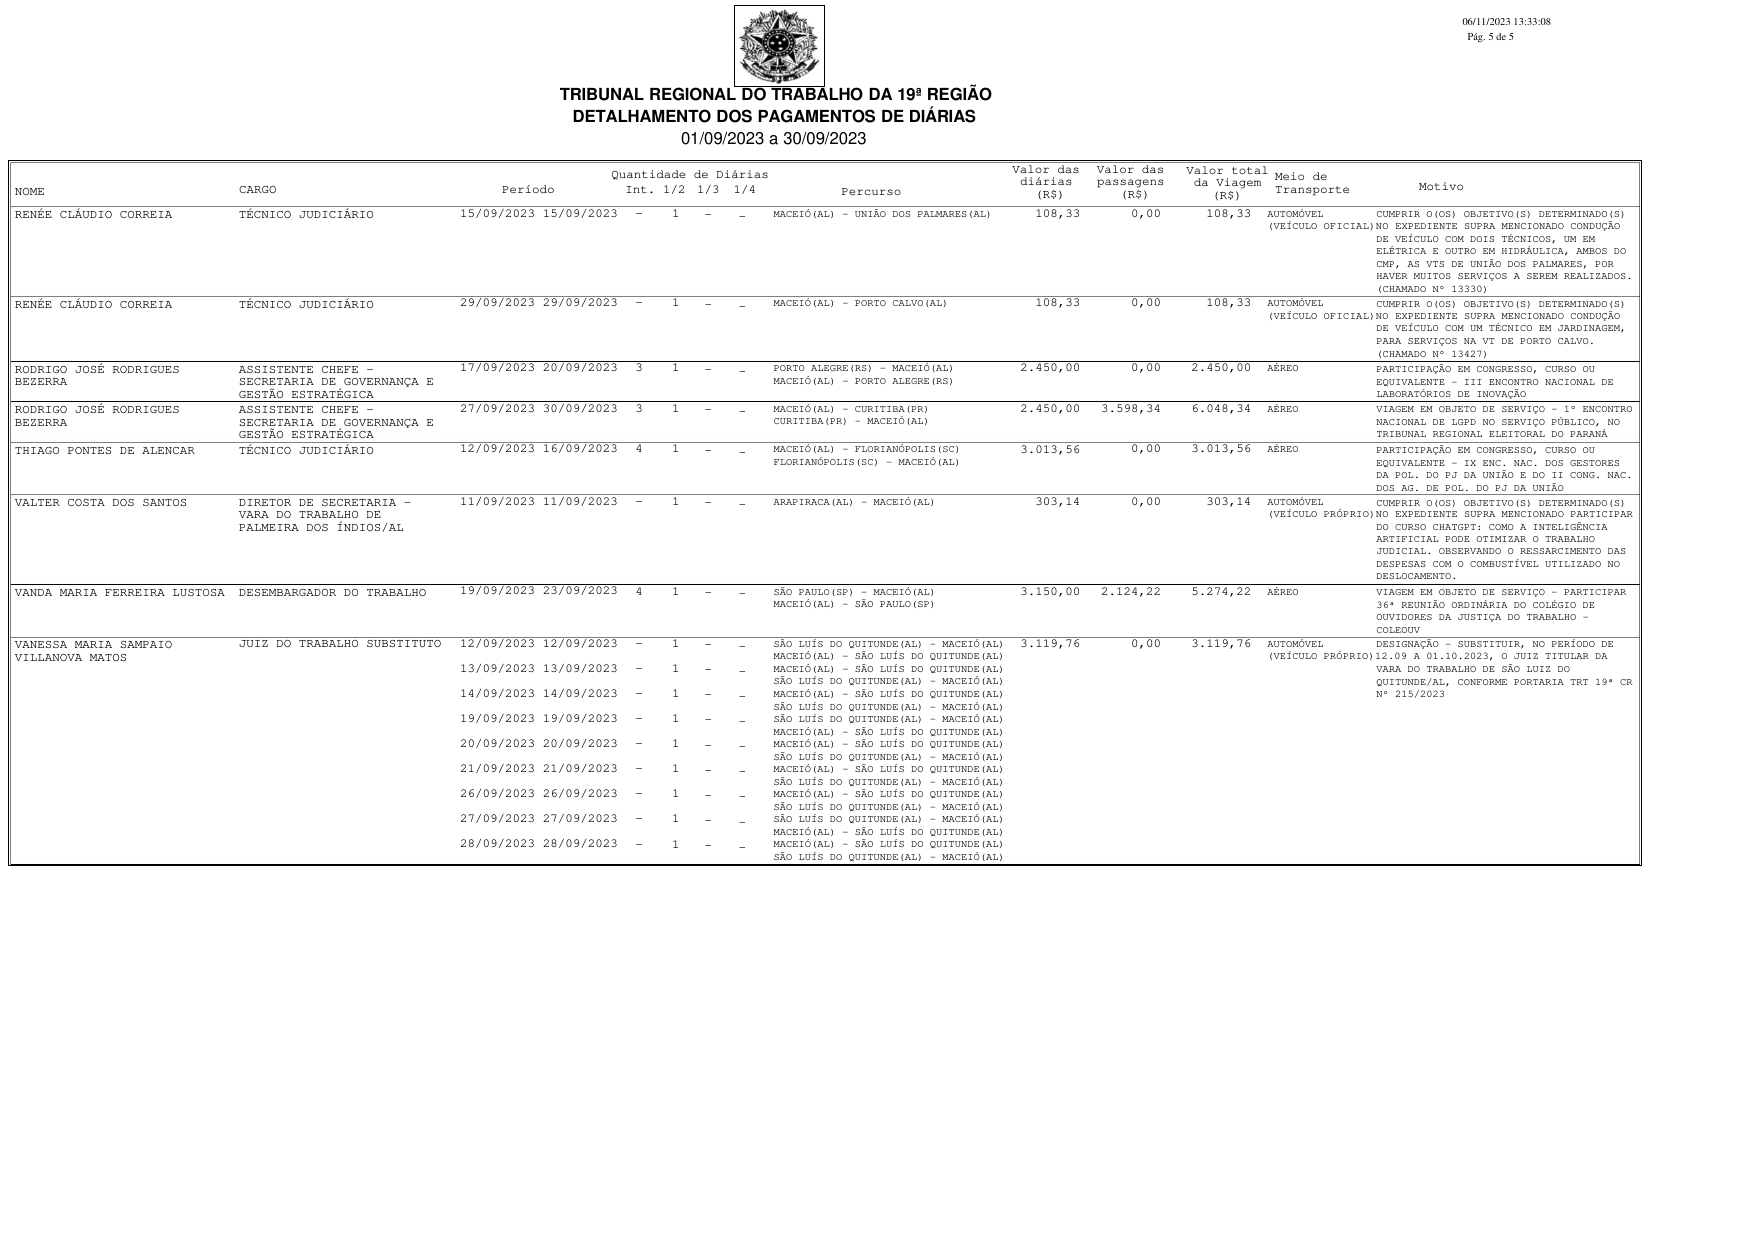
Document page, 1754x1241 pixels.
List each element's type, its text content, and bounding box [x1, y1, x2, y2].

text JUIZ DO TRABALHO SUBSTITUTO 12/09/2023 12/09/2023 [239, 637, 635, 649]
text 3.150,00 [1020, 585, 1099, 597]
text SÃO PAULO(SP) - MACEIÓ(AL) [773, 587, 960, 597]
text - [704, 815, 731, 827]
text 1 [672, 688, 698, 700]
text DO CURSO CHATGPT: COMO A INTELIGÊNCIA [1376, 522, 1657, 532]
text MACEIÓ(AL) - SÃO LUÍS DO QUITUNDE(AL) [773, 727, 1105, 737]
text 17/09/2023 20/09/2023 [460, 362, 635, 374]
text NACIONAL DE LGPD NO SERVIÇO PÚBLICO, NO [1376, 417, 1657, 427]
text DE VEÍCULO COM DOIS TÉCNICOS, UM EM [1376, 234, 1657, 244]
text - [635, 838, 661, 851]
text MACEIÓ(AL) - SÃO LUÍS DO QUITUNDE(AL) [773, 840, 1105, 850]
text PARTICIPAÇÃO EM CONGRESSO, CURSO OU [1376, 445, 1657, 456]
text - [738, 841, 764, 853]
text - [704, 689, 731, 701]
text Valor das Valor das [1012, 164, 1186, 176]
text SÃO LUÍS DO QUITUNDE(AL) - MACEIÓ(AL) [773, 752, 1105, 762]
picture [735, 6, 824, 86]
text 1 [460, 687, 467, 699]
text - [704, 739, 731, 752]
text SECRETARIA DE GOVERNANÇA E [239, 416, 459, 429]
text 7/09/2023 27/09/2023 [467, 812, 640, 824]
text 0,00 [1131, 495, 1179, 507]
text 2 [460, 813, 486, 825]
text VARA DO TRABALHO DE SÃO LUIZ DO [1376, 664, 1632, 674]
text - [738, 666, 764, 678]
text 2 [460, 738, 486, 750]
text - [704, 363, 731, 376]
text da Viagem [1194, 177, 1287, 189]
text - [738, 640, 764, 653]
text BEZERRA [14, 416, 204, 429]
text 2 [460, 763, 486, 775]
text 2 [460, 838, 486, 850]
text 19/09/2023 23/09/2023 [460, 585, 635, 597]
text MACEIÓ(AL) - SÃO PAULO(SP) [773, 599, 960, 609]
text MACEIÓ(AL) - SÃO LUÍS DO QUITUNDE(AL) [773, 764, 1105, 775]
text Pág. 5 de 5 [1467, 33, 1530, 42]
text Int. 1/2 1/3 1/4 [625, 184, 792, 196]
text SÃO LUÍS DO QUITUNDE(AL) - MACEIÓ(AL) 3.119,76 [773, 637, 1105, 649]
text CUMPRIR O(OS) OBJETIVO(S) DETERMINADO(S) [1376, 299, 1651, 310]
text - [704, 209, 731, 221]
text 8/09/2023 28/09/2023 [467, 837, 640, 849]
text TRIBUNAL REGIONAL ELEITORAL DO PARANÁ [1376, 430, 1657, 440]
text - [635, 813, 661, 825]
text - [738, 446, 764, 458]
text 5.274,22 AÉREO [1191, 585, 1316, 597]
text CURITIBA(PR) - MACEIÓ(AL) [773, 417, 953, 427]
text 11/09/2023 11/09/2023 [460, 495, 635, 507]
text - [704, 714, 731, 726]
text 3 [635, 362, 661, 374]
text MACEIÓ(AL) - PORTO ALEGRE(RS) [773, 376, 979, 386]
text 1 [672, 813, 698, 825]
text Quantidade de Diárias [611, 168, 792, 181]
text RENÉE CLÁUDIO CORREIA [14, 299, 196, 311]
text 1 [672, 637, 698, 649]
text - [738, 766, 764, 778]
text ARAPIRACA(AL) - MACEIÓ(AL) [773, 497, 960, 507]
text Motivo [1419, 181, 1483, 193]
text COLEOUV [1376, 625, 1651, 635]
text - [641, 297, 661, 309]
text MACEIÓ(AL) - SÃO LUÍS DO QUITUNDE(AL) [773, 664, 1105, 674]
text - [635, 713, 661, 725]
text - [635, 637, 661, 649]
text - [738, 791, 764, 803]
text 2.124,22 [1101, 585, 1179, 597]
text 0 [1462, 18, 1467, 27]
text 6/11/2023 13:33:08 [1467, 18, 1566, 27]
text DESLOCAMENTO. [1376, 572, 1657, 582]
text PARTICIPAÇÃO EM CONGRESSO, CURSO OU [1376, 364, 1638, 374]
text 1 [672, 788, 698, 800]
text 1 [672, 713, 698, 725]
text Transporte [1275, 184, 1368, 196]
text 0,00 [1131, 443, 1179, 455]
text TÉCNICO JUDICIÁRIO [239, 299, 394, 311]
text 3.119,76 AUTOMÓVEL [1191, 637, 1343, 649]
text Período [502, 184, 573, 196]
text 108,33 [1035, 207, 1099, 219]
text 1 [672, 443, 698, 455]
text Nº 215/2023 [1376, 690, 1657, 700]
text MACEIÓ(AL) - UNIÃO DOS PALMARES(AL) [773, 209, 1017, 219]
text MACEIÓ(AL) - FLORIANÓPOLIS(SC) [773, 444, 986, 455]
text 2.450,00 [1020, 362, 1099, 374]
text - [738, 498, 764, 511]
text VARA DO TRABALHO DE [239, 509, 436, 521]
text CUMPRIR O(OS) OBJETIVO(S) DETERMINADO(S) [1376, 210, 1651, 220]
text 4/09/2023 14/09/2023 [467, 687, 640, 699]
text - [635, 788, 661, 800]
text DE VEÍCULO COM UM TÉCNICO EM JARDINAGEM, [1376, 324, 1651, 334]
text 1 [672, 495, 698, 508]
text CARGO [239, 184, 295, 196]
text (CHAMADO Nº 13330) [1376, 284, 1657, 294]
text - [704, 789, 731, 802]
text 4 [635, 443, 661, 455]
text ASSISTENTE CHEFE - [239, 404, 459, 416]
text 108,33 AUTOMÓVEL [1206, 297, 1341, 309]
text 1 [672, 763, 698, 775]
text (VEÍCULO OFICIAL)NO EXPEDIENTE SUPRA MENCIONADO CONDUÇÃO [1267, 311, 1651, 321]
text 1/09/2023 21/09/2023 [467, 762, 640, 774]
text 27/09/2023 30/09/2023 [460, 402, 635, 415]
text 3.013,56 [1020, 443, 1099, 456]
text SECRETARIA DE GOVERNANÇA E [239, 376, 459, 388]
text 1 [672, 402, 698, 415]
text (VEÍCULO PRÓPRIO)12.09 A 01.10.2023, O JUIZ TITULAR DA [1267, 652, 1632, 662]
text VILLANOVA MATOS [14, 651, 196, 664]
text DESIGNAÇÃO - SUBSTITUIR, NO PERÍODO DE [1376, 640, 1638, 650]
text Valor total [1186, 164, 1287, 177]
text EQUIVALENTE - IX ENC. NAC. DOS GESTORES [1376, 458, 1657, 468]
text ELÉTRICA E OUTRO EM HIDRÁULICA, AMBOS DO [1376, 247, 1657, 257]
text MACEIÓ(AL) - PORTO CALVO(AL) [773, 299, 973, 309]
text (CHAMADO Nº 13427) [1376, 349, 1505, 360]
text SÃO LUÍS DO QUITUNDE(AL) - MACEIÓ(AL) [773, 677, 1105, 687]
text MACEIÓ(AL) - CURITIBA(PR) [773, 404, 953, 414]
text - [738, 588, 764, 600]
text diárias [1020, 176, 1097, 188]
text 1 [672, 297, 698, 309]
text ASSISTENTE CHEFE - [239, 363, 394, 376]
text Percurso [841, 185, 920, 198]
text 36ª REUNIÃO ORDINÁRIA DO COLÉGIO DE [1376, 600, 1651, 610]
text 2.450,00 [1020, 403, 1099, 415]
text 1 [672, 738, 698, 750]
text 01/09/2023 a 30/09/2023 [681, 134, 892, 147]
text - [635, 763, 661, 775]
text GESTÃO ESTRATÉGICA [239, 429, 459, 441]
text - [704, 664, 731, 676]
text TÉCNICO JUDICIÁRIO [239, 444, 459, 457]
text GESTÃO ESTRATÉGICA [239, 388, 459, 401]
text HAVER MUITOS SERVIÇOS A SEREM REALIZADOS. [1376, 272, 1657, 282]
text - [704, 445, 731, 457]
text MACEIÓ(AL) - SÃO LUÍS DO QUITUNDE(AL) [773, 739, 1105, 749]
text PALMEIRA DOS ÍNDIOS/AL [239, 522, 436, 534]
text VIAGEM EM OBJETO DE SERVIÇO - PARTICIPAR [1376, 587, 1651, 598]
text 3.598,34 [1101, 402, 1179, 415]
text VANESSA MARIA SAMPAIO [14, 639, 196, 651]
text (R$) [1035, 189, 1120, 201]
text 0/09/2023 20/09/2023 [467, 737, 640, 749]
text SÃO LUÍS DO QUITUNDE(AL) - MACEIÓ(AL) [773, 702, 1105, 712]
text PORTO ALEGRE(RS) - MACEIÓ(AL) [773, 363, 979, 374]
text 6/09/2023 26/09/2023 [467, 787, 640, 799]
text QUITUNDE/AL, CONFORME PORTARIA TRT 19ª CR [1376, 677, 1657, 687]
text THIAGO PONTES DE ALENCAR [14, 444, 219, 457]
text - [738, 691, 764, 703]
text DETALHAMENTO DOS PAGAMENTOS DE DIÁRIAS [572, 110, 1015, 126]
text - [704, 404, 731, 416]
text (R$) [1212, 189, 1287, 202]
text SÃO LUÍS DO QUITUNDE(AL) - MACEIÓ(AL) [773, 852, 1105, 862]
text - [738, 816, 764, 828]
text - [738, 741, 764, 753]
text 2 [460, 788, 486, 800]
text VIAGEM EM OBJETO DE SERVIÇO - 1º ENCONTRO [1376, 405, 1657, 415]
text MACEIÓ(AL) - SÃO LUÍS DO QUITUNDE(AL) [773, 652, 1105, 662]
text 1 [672, 207, 698, 219]
text - [704, 299, 731, 311]
text VANDA MARIA FERREIRA LUSTOSA DESEMBARGADOR DO TRABALHO [14, 587, 451, 599]
text OUVIDORES DA JUSTIÇA DO TRABALHO - [1376, 612, 1651, 623]
text - [738, 300, 764, 312]
text Meio de [1275, 171, 1368, 183]
text - [635, 495, 661, 508]
text RODRIGO JOSÉ RODRIGUES [14, 404, 204, 416]
text SÃO LUÍS DO QUITUNDE(AL) - MACEIÓ(AL) [773, 714, 1105, 724]
text 0,00 [1131, 297, 1179, 309]
text MACEIÓ(AL) - SÃO LUÍS DO QUITUNDE(AL) [773, 689, 1105, 699]
text 1 [672, 585, 698, 597]
text 15/09/2023 15/09/2023 [460, 207, 635, 219]
text - [635, 688, 661, 700]
text RODRIGO JOSÉ RODRIGUES [14, 363, 204, 376]
text DESPESAS COM O COMBUSTÍVEL UTILIZADO NO [1376, 559, 1657, 569]
text 9/09/2023 19/09/2023 [467, 712, 640, 724]
text - [738, 406, 764, 418]
text - [640, 662, 661, 674]
text 12/09/2023 16/09/2023 [460, 443, 635, 455]
text 3.013,56 AÉREO [1191, 443, 1316, 455]
text DA POL. DO PJ DA UNIÃO E DO II CONG. NAC. [1376, 470, 1657, 481]
text - [738, 365, 764, 377]
text 29/09/2023 29/09/2023 [460, 297, 641, 309]
text SÃO LUÍS DO QUITUNDE(AL) - MACEIÓ(AL) [773, 814, 1105, 825]
text MACEIÓ(AL) - SÃO LUÍS DO QUITUNDE(AL) [773, 827, 1105, 837]
text 0,00 [1131, 362, 1179, 374]
text - [704, 587, 731, 599]
text 108,33 AUTOMÓVEL [1206, 207, 1341, 219]
text (VEÍCULO PRÓPRIO)NO EXPEDIENTE SUPRA MENCIONADO PARTICIPAR [1267, 509, 1657, 519]
text LABORATÓRIOS DE INOVAÇÃO [1376, 389, 1638, 399]
text BEZERRA [14, 376, 204, 388]
text 3 [635, 402, 661, 415]
text - [738, 716, 764, 728]
text 3/09/2023 13/09/2023 [467, 662, 640, 674]
text DIRETOR DE SECRETARIA - [239, 497, 436, 509]
text 1 [460, 662, 467, 674]
text 303,14 AUTOMÓVEL [1206, 495, 1341, 508]
text FLORIANÓPOLIS(SC) - MACEIÓ(AL) [773, 457, 986, 467]
text ARTIFICIAL PODE OTIMIZAR O TRABALHO [1376, 534, 1657, 544]
text - [738, 210, 764, 223]
text EQUIVALENTE - III ENCONTRO NACIONAL DE [1376, 377, 1638, 387]
text SÃO LUÍS DO QUITUNDE(AL) - MACEIÓ(AL) [773, 777, 1105, 787]
picture [9, 161, 1641, 865]
text - [704, 764, 731, 777]
text - [635, 738, 661, 750]
text MACEIÓ(AL) - SÃO LUÍS DO QUITUNDE(AL) [773, 789, 1105, 800]
text VALTER COSTA DOS SANTOS [14, 497, 212, 509]
text 303,14 [1035, 495, 1099, 508]
text - [704, 639, 731, 651]
text - [704, 840, 731, 852]
text DOS AG. DE POL. DO PJ DA UNIÃO [1376, 483, 1657, 493]
text 4 [635, 585, 661, 597]
text (VEÍCULO OFICIAL)NO EXPEDIENTE SUPRA MENCIONADO CONDUÇÃO [1267, 222, 1657, 232]
text CMP, AS VTS DE UNIÃO DOS PALMARES, POR [1376, 259, 1657, 269]
text SÃO LUÍS DO QUITUNDE(AL) - MACEIÓ(AL) [773, 802, 1105, 812]
text 108,33 [1035, 297, 1099, 309]
text (R$) [1120, 189, 1183, 201]
text RENÉE CLÁUDIO CORREIA [14, 209, 196, 221]
text PARA SERVIÇOS NA VT DE PORTO CALVO. [1376, 336, 1651, 346]
text TRIBUNAL REGIONAL DO TRABALHO DA 19ª REGIÃO [559, 88, 1015, 104]
text 1 [460, 713, 486, 725]
text - [635, 207, 661, 219]
text - [704, 497, 731, 509]
text 1 [672, 838, 698, 851]
text 0,00 [1131, 637, 1179, 650]
text CUMPRIR O(OS) OBJETIVO(S) DETERMINADO(S) [1376, 498, 1651, 508]
text 2.450,00 AÉREO [1191, 362, 1316, 374]
text 1 [672, 662, 698, 674]
text 0,00 [1131, 207, 1179, 219]
text passagens [1097, 176, 1183, 188]
text 6.048,34 AÉREO [1191, 402, 1316, 414]
text 1 [672, 362, 698, 374]
text TÉCNICO JUDICIÁRIO [239, 209, 394, 221]
text NOME [14, 185, 63, 198]
text JUDICIAL. OBSERVANDO O RESSARCIMENTO DAS [1376, 547, 1657, 557]
